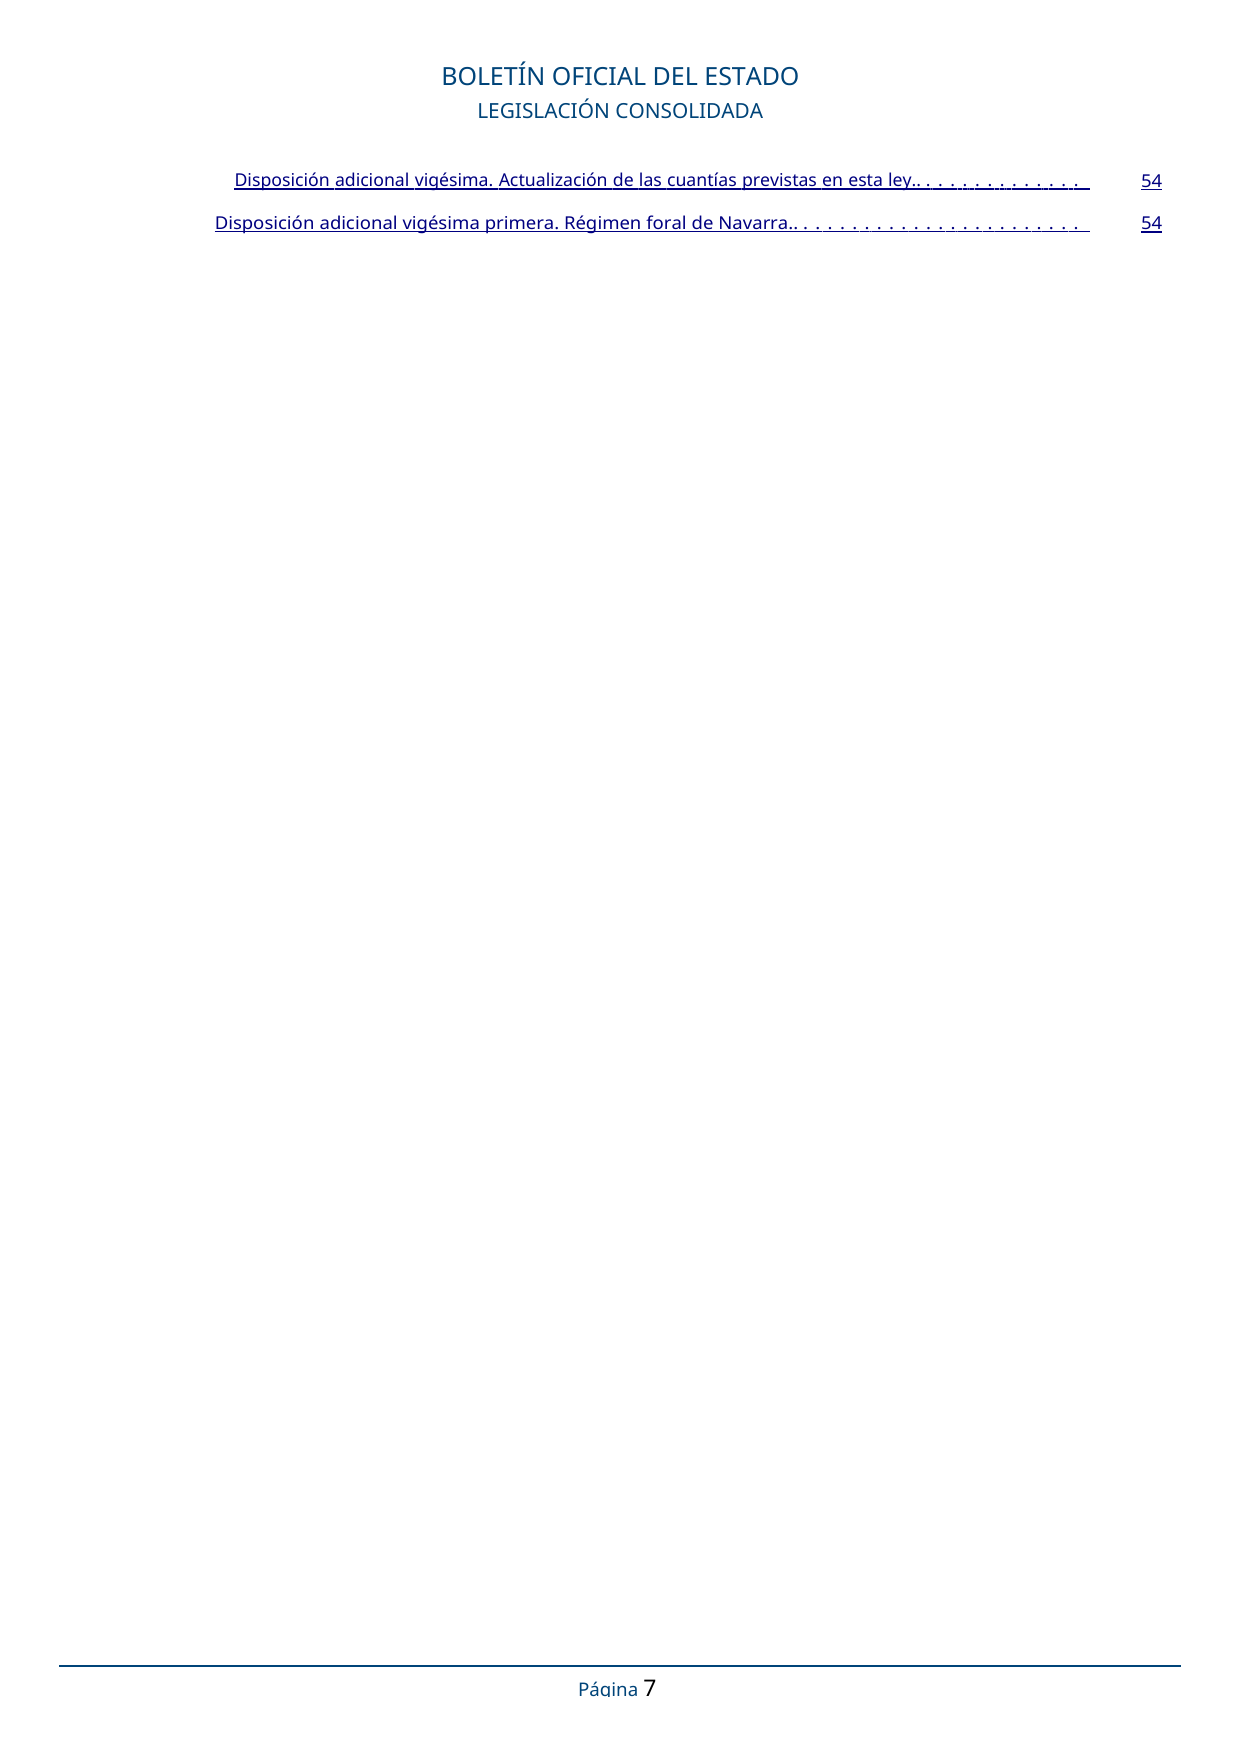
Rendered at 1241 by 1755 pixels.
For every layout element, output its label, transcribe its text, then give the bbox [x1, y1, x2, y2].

table_cell 54 [1113, 200, 1173, 236]
table_cell Disposición adicional vigésima primera. Régimen foral de Navarra.. . . . . . . . . . . . . . . . . . . . . . . . [187, 200, 1113, 236]
table_cell Disposición adicional vigésima. Actualización de las cuantías previstas en esta ley.. . . . . . . . . . . . . . [187, 155, 1113, 200]
table_cell 54 [1113, 155, 1173, 200]
